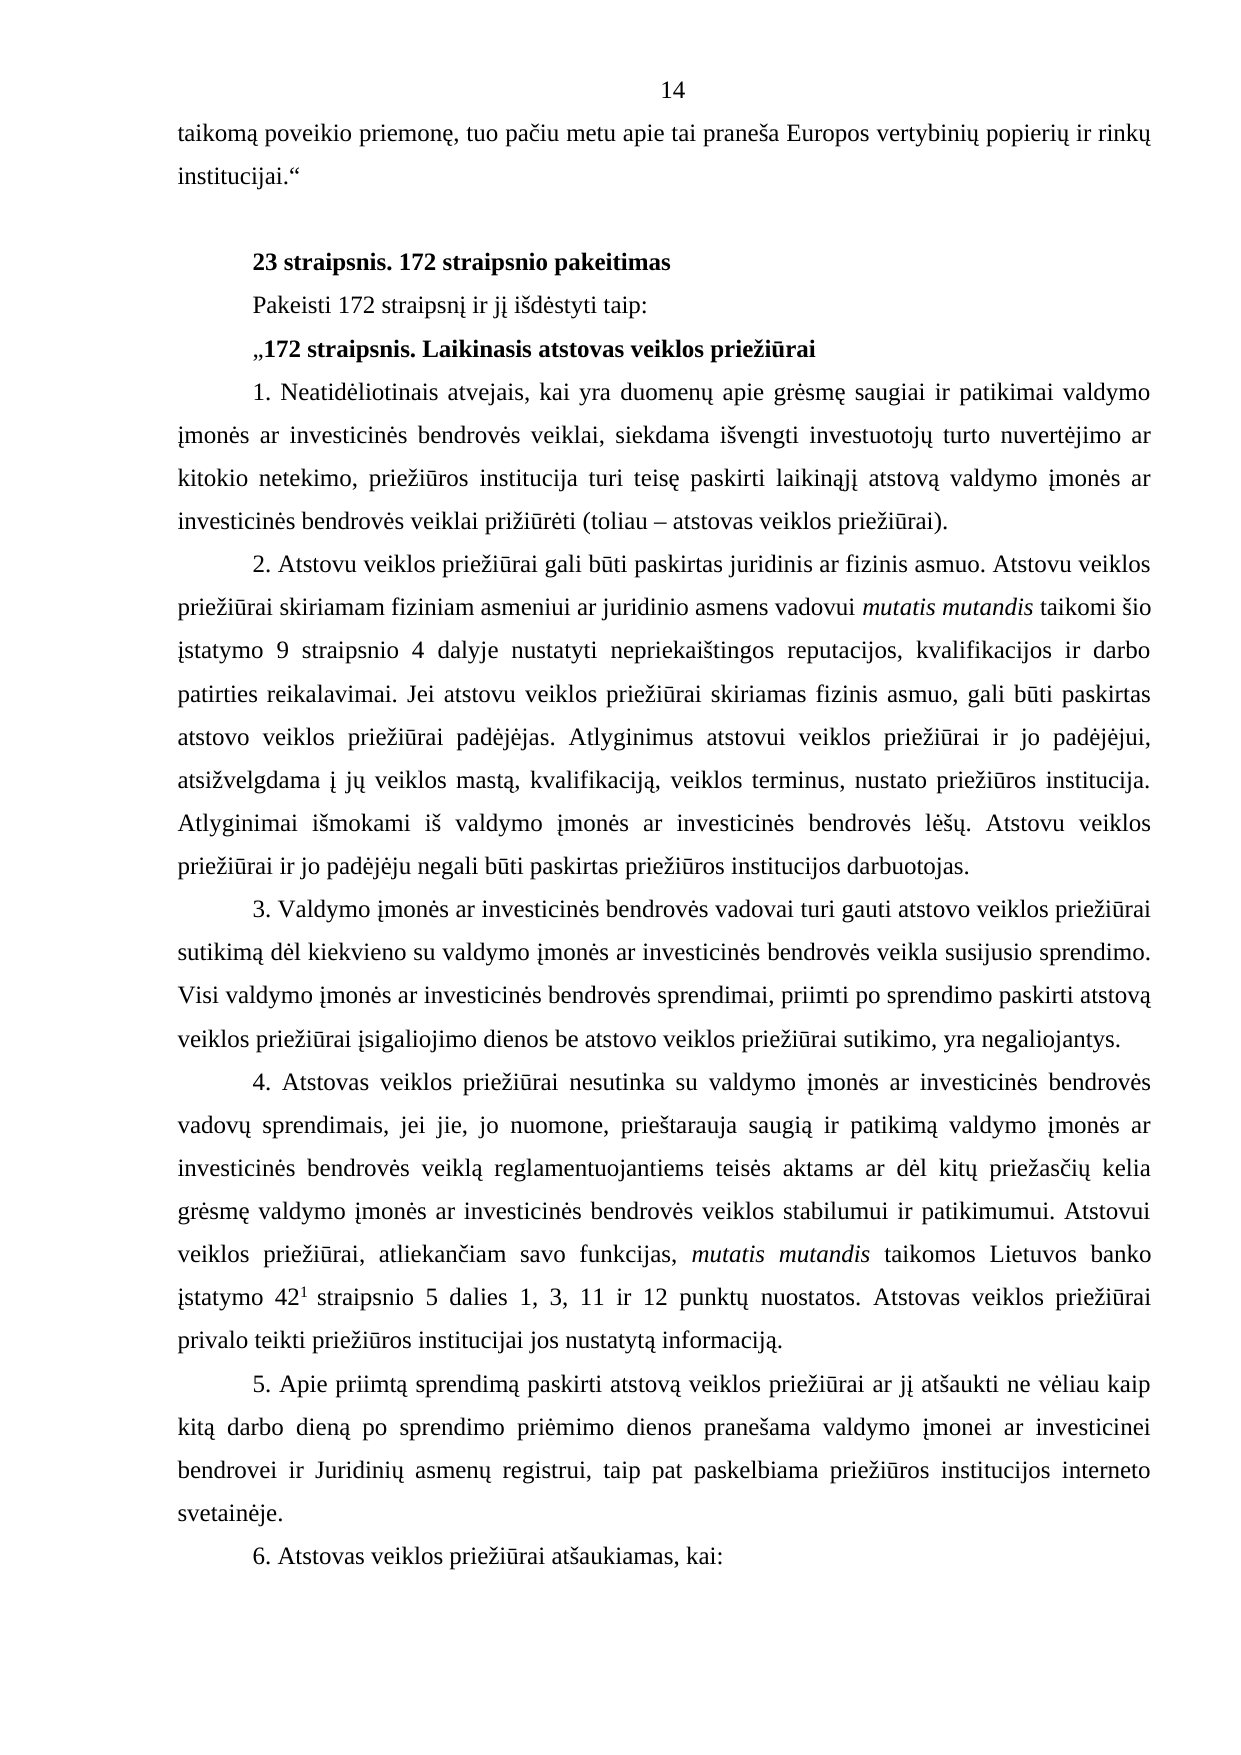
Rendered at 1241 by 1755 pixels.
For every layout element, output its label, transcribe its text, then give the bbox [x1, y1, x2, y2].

text taikomą poveikio priemonę, tuo pačiu metu apie tai praneša Europos vertybinių popierių ir rinkų institucijai.“ [177, 118, 1152, 190]
text 23 straipsnis. 172 straipsnio pakeitimas [177, 247, 1152, 276]
text 3. Valdymo įmonės ar investicinės bendrovės vadovai turi gauti atstovo veiklos priežiūrai sutikimą dėl kiekvieno su valdymo įmonės ar investicinės bendrovės veikla susijusio sprendimo. Visi valdymo įmonės ar investicinės bendrovės sprendimai, priimti po sprendimo paskirti atstovą veiklos priežiūrai įsigaliojimo dienos be atstovo veiklos priežiūrai sutikimo, yra negaliojantys. [177, 894, 1152, 1052]
text 2. Atstovu veiklos priežiūrai gali būti paskirtas juridinis ar fizinis asmuo. Atstovu veiklos priežiūrai skiriamam fiziniam asmeniui ar juridinio asmens vadovui mutatis mutandis taikomi šio įstatymo 9 straipsnio 4 dalyje nustatyti nepriekaištingos reputacijos, kvalifikacijos ir darbo patirties reikalavimai. Jei atstovu veiklos priežiūrai skiriamas fizinis asmuo, gali būti paskirtas atstovo veiklos priežiūrai padėjėjas. Atlyginimus atstovui veiklos priežiūrai ir jo padėjėjui, atsižvelgdama į jų veiklos mastą, kvalifikaciją, veiklos terminus, nustato priežiūros institucija. Atlyginimai išmokami iš valdymo įmonės ar investicinės bendrovės lėšų. Atstovu veiklos priežiūrai ir jo padėjėju negali būti paskirtas priežiūros institucijos darbuotojas. [177, 549, 1152, 880]
text 6. Atstovas veiklos priežiūrai atšaukiamas, kai: [177, 1541, 1152, 1570]
text 5. Apie priimtą sprendimą paskirti atstovą veiklos priežiūrai ar jį atšaukti ne vėliau kaip kitą darbo dieną po sprendimo priėmimo dienos pranešama valdymo įmonei ar investicinei bendrovei ir Juridinių asmenų registrui, taip pat paskelbiama priežiūros institucijos interneto svetainėje. [177, 1369, 1152, 1527]
text Pakeisti 172 straipsnį ir jį išdėstyti taip: [177, 291, 1152, 319]
text 4. Atstovas veiklos priežiūrai nesutinka su valdymo įmonės ar investicinės bendrovės vadovų sprendimais, jei jie, jo nuomone, prieštarauja saugią ir patikimą valdymo įmonės ar investicinės bendrovės veiklą reglamentuojantiems teisės aktams ar dėl kitų priežasčių kelia grėsmę valdymo įmonės ar investicinės bendrovės veiklos stabilumui ir patikimumui. Atstovui veiklos priežiūrai, atliekančiam savo funkcijas, mutatis mutandis taikomos Lietuvos banko įstatymo 421 straipsnio 5 dalies 1, 3, 11 ir 12 punktų nuostatos. Atstovas veiklos priežiūrai privalo teikti priežiūros institucijai jos nustatytą informaciją. [177, 1067, 1152, 1354]
text 1. Neatidėliotinais atvejais, kai yra duomenų apie grėsmę saugiai ir patikimai valdymo įmonės ar investicinės bendrovės veiklai, siekdama išvengti investuotojų turto nuvertėjimo ar kitokio netekimo, priežiūros institucija turi teisę paskirti laikinąjį atstovą valdymo įmonės ar investicinės bendrovės veiklai prižiūrėti (toliau – atstovas veiklos priežiūrai). [177, 377, 1152, 535]
text „172 straipsnis. Laikinasis atstovas veiklos priežiūrai [177, 334, 1152, 362]
